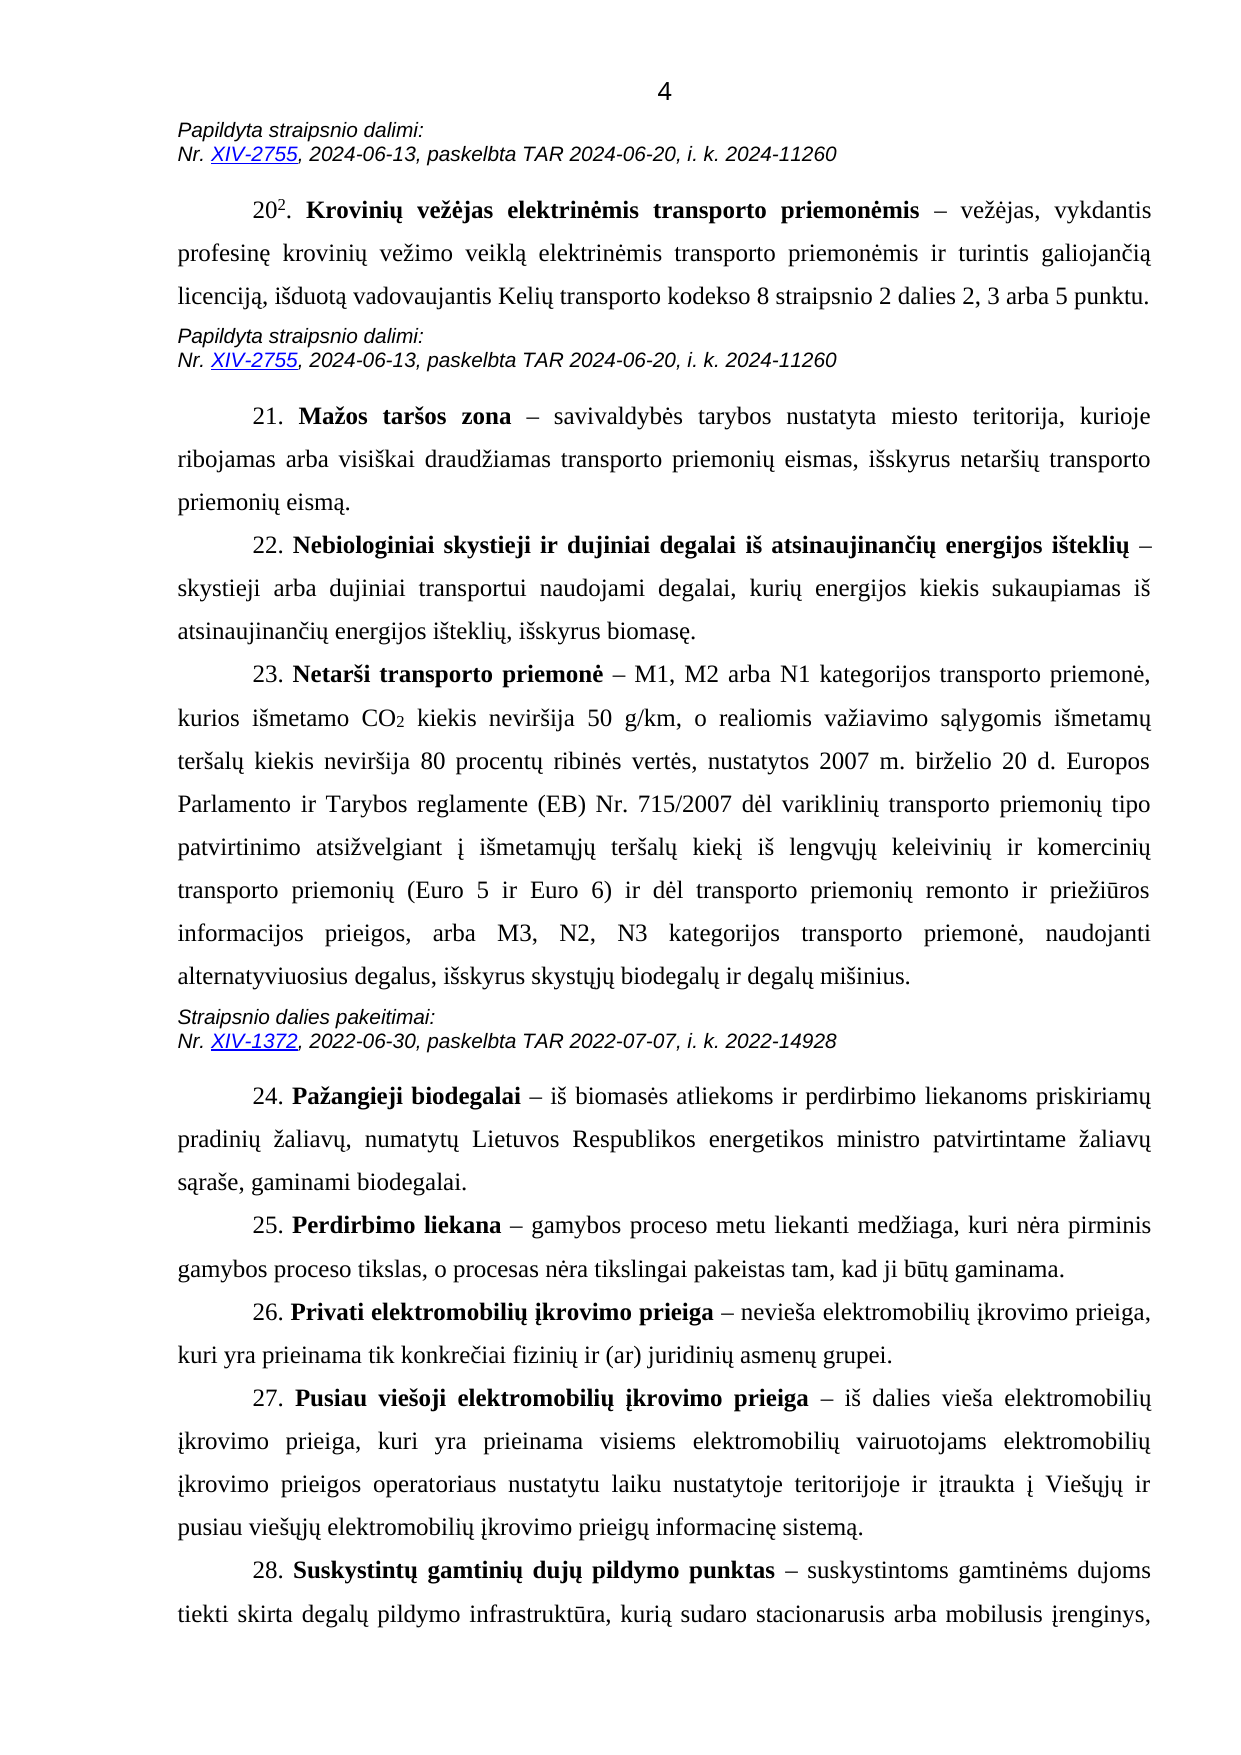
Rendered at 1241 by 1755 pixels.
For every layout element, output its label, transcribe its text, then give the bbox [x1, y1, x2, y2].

text Nr. XIV-2755, 2024-06-13, paskelbta TAR 2024-06-20, i. k. 2024-11260 [177, 348, 1152, 372]
text Nr. XIV-2755, 2024-06-13, paskelbta TAR 2024-06-20, i. k. 2024-11260 [177, 142, 1152, 166]
text 26. Privati elektromobilių įkrovimo prieiga – nevieša elektromobilių įkrovimo prieiga, kuri yra prieinama tik konkrečiai fizinių ir (ar) juridinių asmenų grupei. [177, 1297, 1152, 1369]
text Nr. XIV-1372, 2022-06-30, paskelbta TAR 2022-07-07, i. k. 2022-14928 [177, 1028, 1152, 1052]
text 25. Perdirbimo liekana – gamybos proceso metu liekanti medžiaga, kuri nėra pirminis gamybos proceso tikslas, o procesas nėra tikslingai pakeistas tam, kad ji būtų gaminama. [177, 1211, 1152, 1282]
text 24. Pažangieji biodegalai – iš biomasės atliekoms ir perdirbimo liekanoms priskiriamų pradinių žaliavų, numatytų Lietuvos Respublikos energetikos ministro patvirtintame žaliavų sąraše, gaminami biodegalai. [177, 1081, 1152, 1196]
text Papildyta straipsnio dalimi: [177, 118, 1152, 142]
text 202. Krovinių vežėjas elektrinėmis transporto priemonėmis – vežėjas, vykdantis profesinę krovinių vežimo veiklą elektrinėmis transporto priemonėmis ir turintis galiojančią licenciją, išduotą vadovaujantis Kelių transporto kodekso 8 straipsnio 2 dalies 2, 3 arba 5 punktu. [177, 195, 1152, 310]
text 23. Netarši transporto priemonė – M1, M2 arba N1 kategorijos transporto priemonė, kurios išmetamo CO2 kiekis neviršija 50 g/km, o realiomis važiavimo sąlygomis išmetamų teršalų kiekis neviršija 80 procentų ribinės vertės, nustatytos 2007 m. birželio 20 d. Europos Parlamento ir Tarybos reglamente (EB) Nr. 715/2007 dėl variklinių transporto priemonių tipo patvirtinimo atsižvelgiant į išmetamųjų teršalų kiekį iš lengvųjų keleivinių ir komercinių transporto priemonių (Euro 5 ir Euro 6) ir dėl transporto priemonių remonto ir priežiūros informacijos prieigos, arba M3, N2, N3 kategorijos transporto priemonė, naudojanti alternatyviuosius degalus, išskyrus skystųjų biodegalų ir degalų mišinius. [177, 659, 1152, 990]
text Papildyta straipsnio dalimi: [177, 324, 1152, 348]
text 28. Suskystintų gamtinių dujų pildymo punktas – suskystintoms gamtinėms dujoms tiekti skirta degalų pildymo infrastruktūra, kurią sudaro stacionarusis arba mobilusis įrenginys, [177, 1556, 1152, 1627]
text 22. Nebiologiniai skystieji ir dujiniai degalai iš atsinaujinančių energijos išteklių – skystieji arba dujiniai transportui naudojami degalai, kurių energijos kiekis sukaupiamas iš atsinaujinančių energijos išteklių, išskyrus biomasę. [177, 530, 1152, 645]
text Straipsnio dalies pakeitimai: [177, 1004, 1152, 1028]
text 21. Mažos taršos zona – savivaldybės tarybos nustatyta miesto teritorija, kurioje ribojamas arba visiškai draudžiamas transporto priemonių eismas, išskyrus netaršių transporto priemonių eismą. [177, 401, 1152, 516]
text 27. Pusiau viešoji elektromobilių įkrovimo prieiga – iš dalies vieša elektromobilių įkrovimo prieiga, kuri yra prieinama visiems elektromobilių vairuotojams elektromobilių įkrovimo prieigos operatoriaus nustatytu laiku nustatytoje teritorijoje ir įtraukta į Viešųjų ir pusiau viešųjų elektromobilių įkrovimo prieigų informacinę sistemą. [177, 1383, 1152, 1541]
